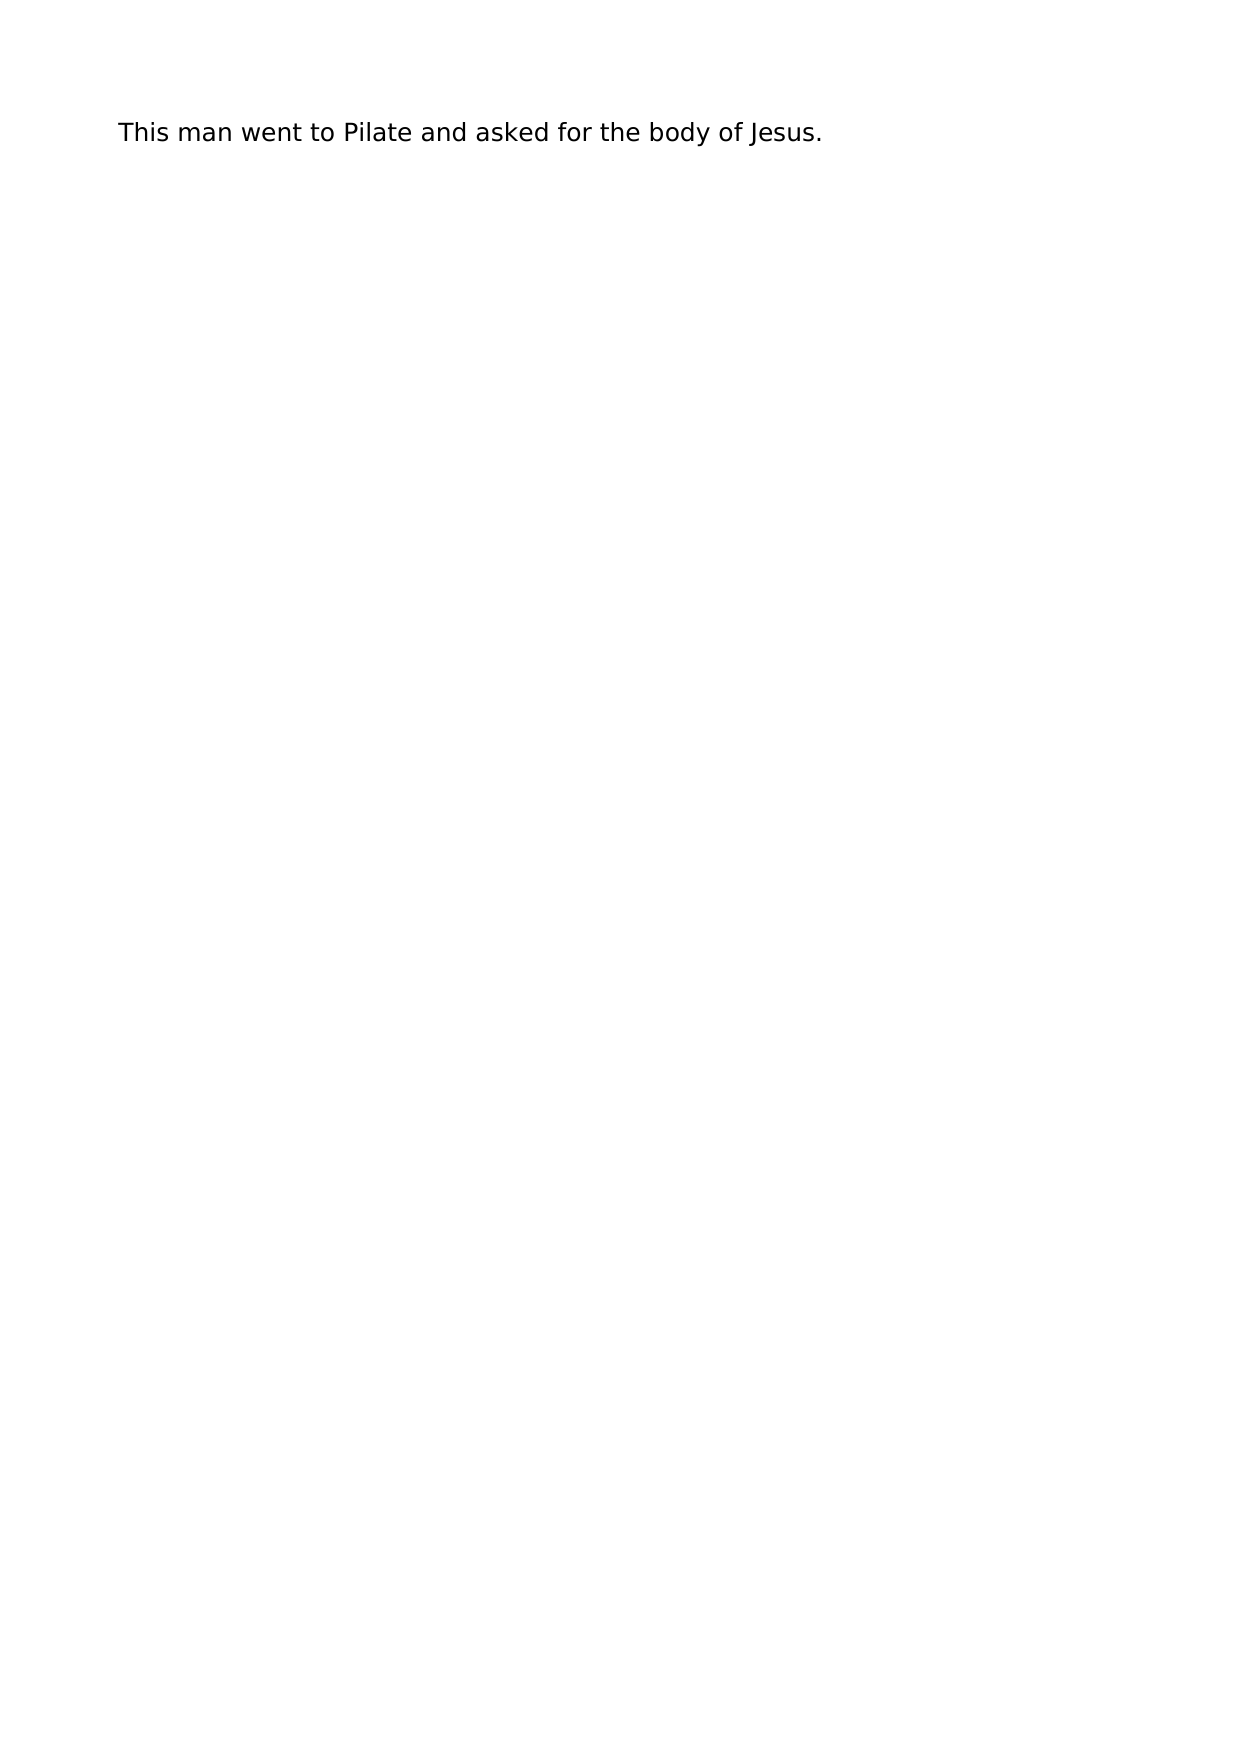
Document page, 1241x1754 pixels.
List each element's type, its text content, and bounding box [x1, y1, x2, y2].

text This man went to Pilate and asked for the body of Jesus. [118, 118, 1122, 147]
